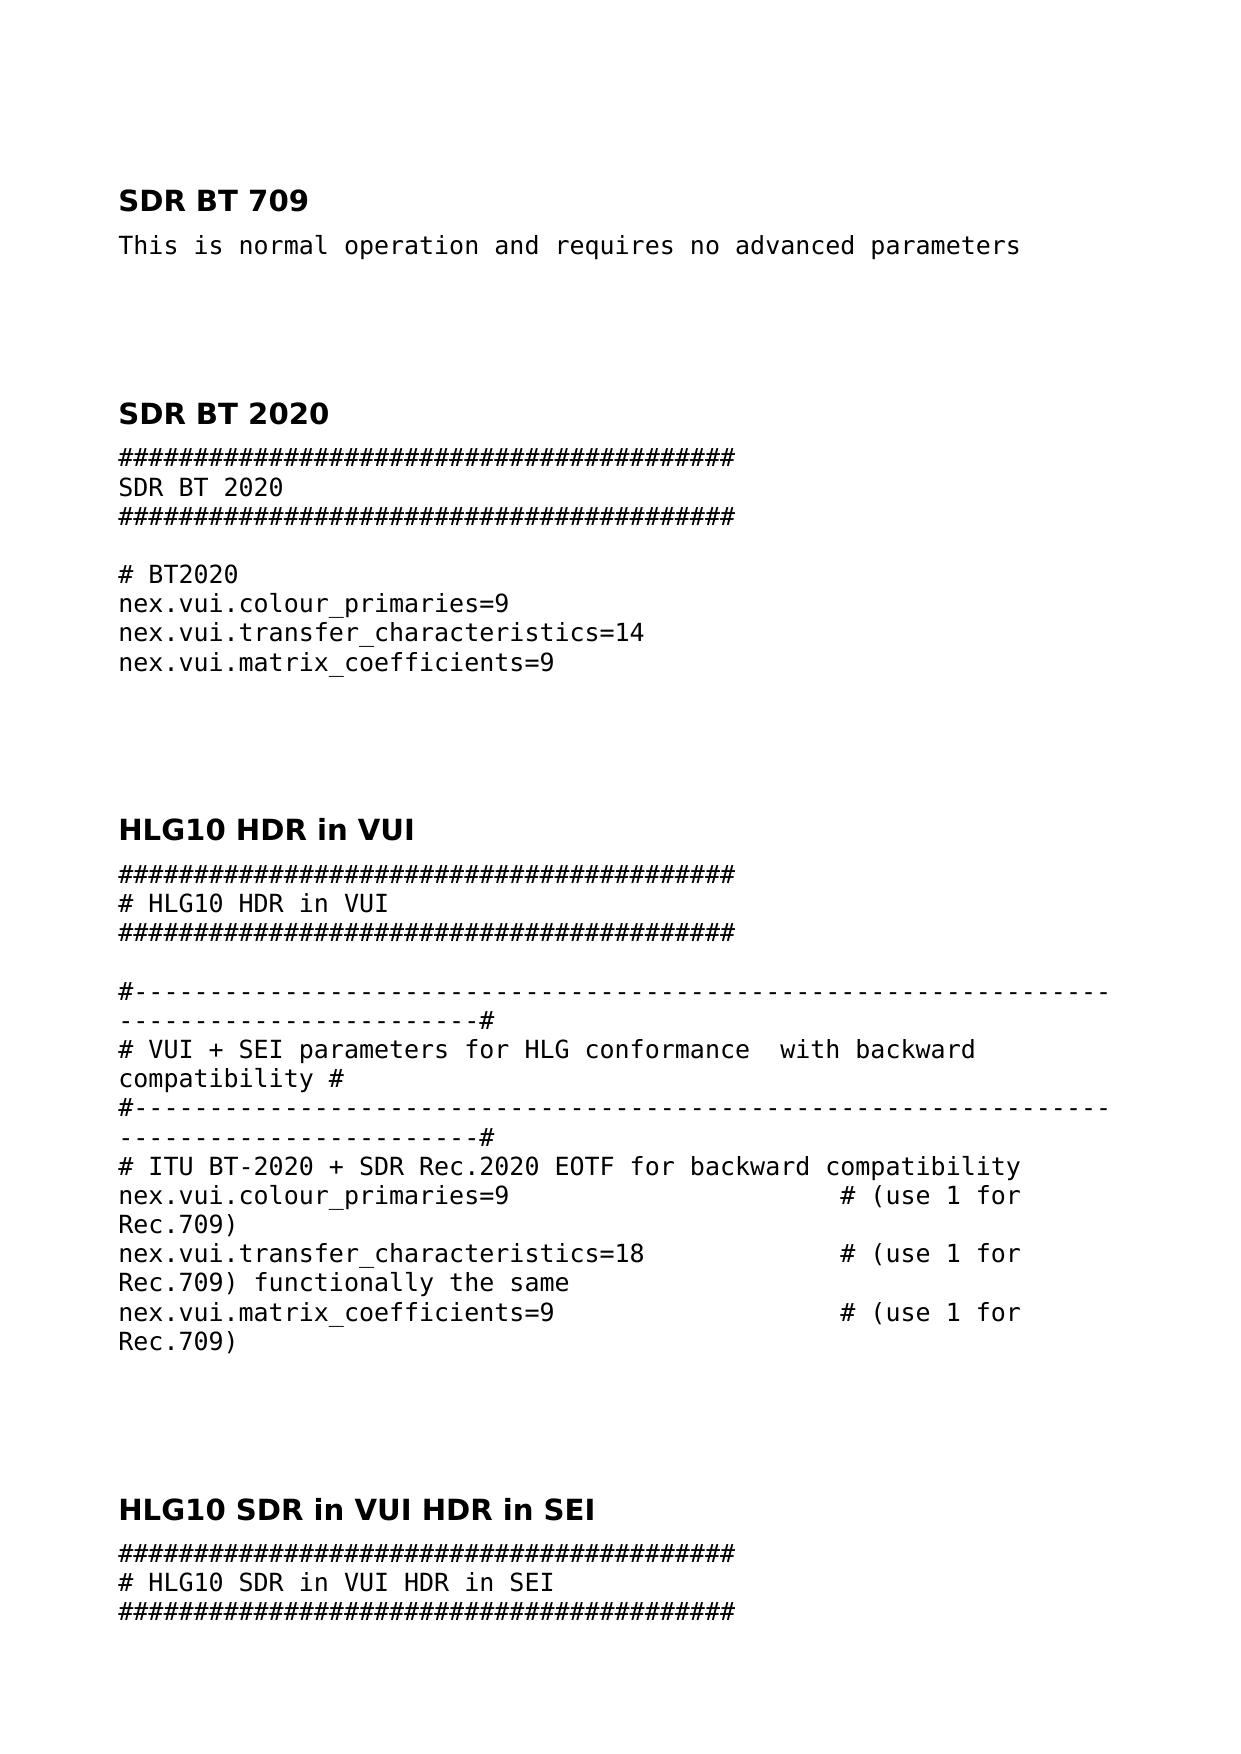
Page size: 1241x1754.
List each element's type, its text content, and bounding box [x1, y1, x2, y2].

text ######################################### # HLG10 HDR in VUI ######################################### #-----------------------------------------------------------------------------------------# # VUI + SEI parameters for HLG conformance with backward compatibility # #-----------------------------------------------------------------------------------------# # ITU BT-2020 + SDR Rec.2020 EOTF for backward compatibility nex.vui.colour_primaries=9 # (use 1 for Rec.709) nex.vui.transfer_characteristics=18 # (use 1 for Rec.709) functionally the same nex.vui.matrix_coefficients=9 # (use 1 for Rec.709) [118, 860, 1122, 1356]
subtitle SDR BT 709 [118, 185, 1122, 219]
subtitle HLG10 HDR in VUI [118, 814, 1122, 848]
text This is normal operation and requires no advanced parameters [118, 231, 1122, 260]
text [118, 118, 1122, 147]
subtitle SDR BT 2020 [118, 397, 1122, 431]
subtitle HLG10 SDR in VUI HDR in SEI [118, 1493, 1122, 1527]
text ######################################### SDR BT 2020 ######################################### # BT2020 nex.vui.colour_primaries=9 nex.vui.transfer_characteristics=14 nex.vui.matrix_coefficients=9 [118, 444, 1122, 677]
text ######################################### # HLG10 SDR in VUI HDR in SEI ######################################### [118, 1539, 1122, 1627]
